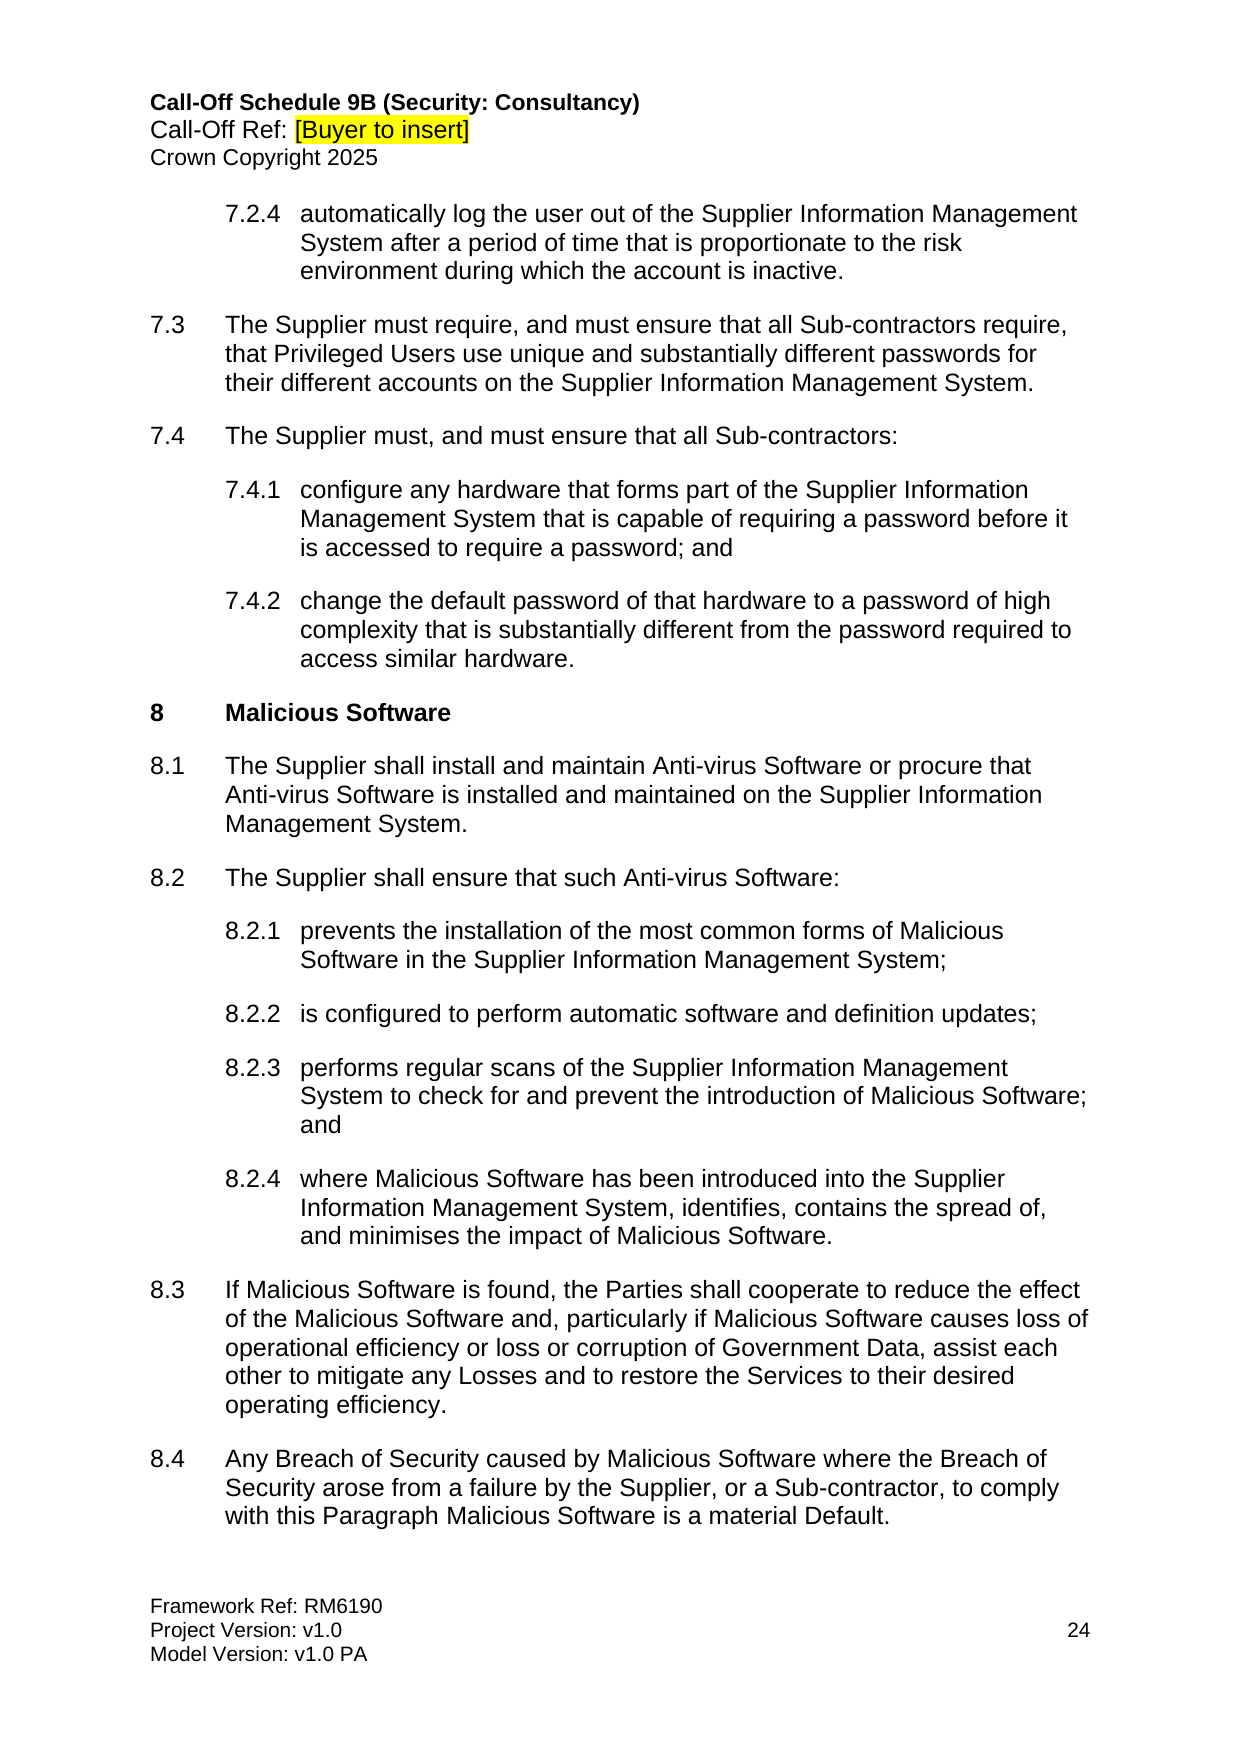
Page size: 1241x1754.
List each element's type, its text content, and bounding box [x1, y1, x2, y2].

list where Malicious Software has been introduced into the Supplier Information Management System, identifies, contains the spread of, and minimises the impact of Malicious Software. [225, 1164, 1090, 1250]
list performs regular scans of the Supplier Information Management System to check for and prevent the introduction of Malicious Software; and [225, 1053, 1090, 1139]
list If Malicious Software is found, the Parties shall cooperate to reduce the effect of the Malicious Software and, particularly if Malicious Software causes loss of operational efficiency or loss or corruption of Government Data, assist each other to mitigate any Losses and to restore the Services to their desired operating efficiency. [150, 1275, 1090, 1419]
list Malicious Software [150, 698, 1090, 726]
list The Supplier shall ensure that such Anti-virus Software: [150, 863, 1090, 891]
list The Supplier must require, and must ensure that all Sub-contractors require, that Privileged Users use unique and substantially different passwords for their different accounts on the Supplier Information Management System. [150, 310, 1090, 396]
list configure any hardware that forms part of the Supplier Information Management System that is capable of requiring a password before it is accessed to require a password; and [225, 475, 1090, 561]
list prevents the installation of the most common forms of Malicious Software in the Supplier Information Management System; [225, 916, 1090, 974]
list The Supplier must, and must ensure that all Sub-contractors: [150, 421, 1090, 450]
list automatically log the user out of the Supplier Information Management System after a period of time that is proportionate to the risk environment during which the account is inactive. [225, 199, 1090, 285]
list Any Breach of Security caused by Malicious Software where the Breach of Security arose from a failure by the Supplier, or a Sub-contractor, to comply with this Paragraph 8 is a material Default. [150, 1444, 1090, 1530]
list change the default password of that hardware to a password of high complexity that is substantially different from the password required to access similar hardware. [225, 586, 1090, 673]
list is configured to perform automatic software and definition updates; [225, 999, 1090, 1028]
list The Supplier shall install and maintain Anti-virus Software or procure that Anti-virus Software is installed and maintained on the Supplier Information Management System. [150, 751, 1090, 838]
